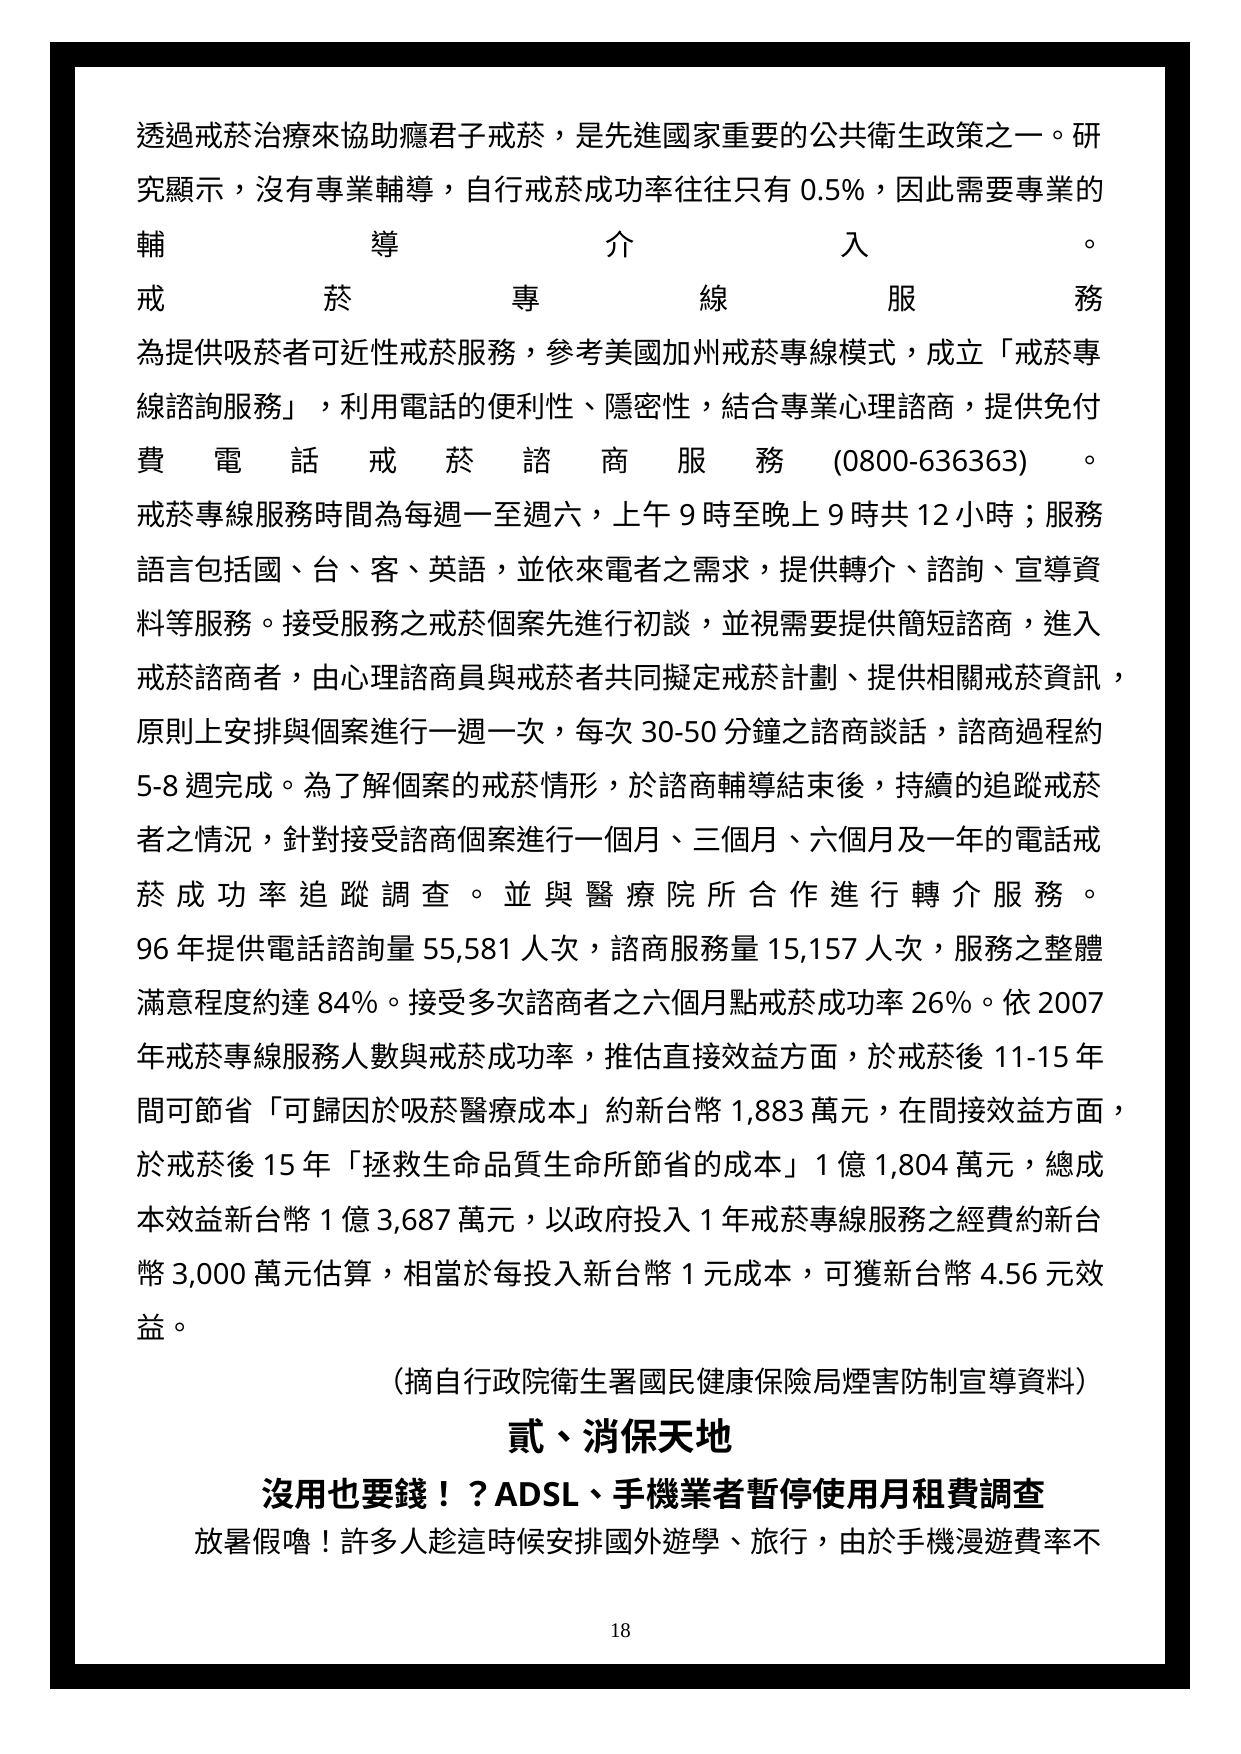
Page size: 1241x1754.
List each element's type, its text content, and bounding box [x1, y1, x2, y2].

text 沒用也要錢！？ADSL、手機業者暫停使用月租費調查 [136, 1470, 1104, 1516]
text 菸害防制法新規定即將於98年1月11日全面施行，除積極擴大禁菸場所之設置如三人以上室內工作場所全面禁菸，加強保護胎兒及禁止兒童少年孕婦吸菸等措施，更增加標示菸盒警示圖文、禁止菸盒上使用淡菸、低焦油等誤導性文字，及禁止菸品廣告、促銷與贊助等。 其中擴大全面禁菸場所方面，如大多數室內公共場所、三人以上工作場所、大眾運輸工具及旅客等候室等。同時，亦要求職場、公共場所所有人、負責人規範禁止吸菸場所的吸菸行為，未來如在禁菸場所吸菸，執法人員將不再須經勸阻即可處以2千至1萬元罰鍰。其中以菸害防制法第十五、十六條，不得吸菸之場所及除吸菸區(室)外，不得吸菸之場所及場所之標示的規定，最與民眾的日常生活息息相關。相關規定包括： 第十五條 下列場所全面禁止吸菸： 一、高級中等學校以下學校及其他供兒童及少年教育或活動為主要目的之場所。 二、大專校院、圖書館、博物館、美術館及其他文化或社會教育機構所在之室內場所。 三、醫療機構、護理機構、其他醫事機構及社會福利機構所在場所。但老人福利機構於設有獨立空調及獨立隔間之室內吸菸室，或其室外場所，不在此限。 四、政府機關及公營事業機構所在之室內場所。 五、大眾運輸工具、計程車、遊覽車、捷運系統、車站及旅客等候室。 六、製造、儲存或販賣易燃易爆物品之場所。 七、金融機構、郵局及電信事業之營業場所。 八、供室內體育、運動或健身之場所。 九、教室、圖書室、實驗室、表演廳、禮堂、展覽室、會議廳（室）及電梯廂內。 十、歌劇院、電影院、視聽歌唱業或資訊休閒業及其他供公眾休閒娛樂之室內場所。 十一、旅館、商場、餐飲店或其他供公眾消費之室內場所。但於該場所內設有獨立空調及獨立隔間之室內吸菸室、半戶外開放空間之餐飲場所、雪茄館、下午九時以後開始營業且十八歲以上始能進入之酒吧、視聽歌唱場所，不在此限。 十二、三人以上共用之室內工作場所。 十三、其他供公共使用之室內場所及經各級主管機關公告指定之場所及交通工具。 前項所定場所，應於所有入口處設置明顯禁菸標示，並不得供應與吸菸有關之器物。 第一項第三款及第十一款但書之室內吸菸室；其面積、設施及設置辦法，由中央主管機關定之。 第十六條 下列場所除吸菸區外，不得吸菸；未設吸菸區者，全面禁止吸菸： 一、大專校院、圖書館、博物館、美術館及其他文化或社會教育機構所在之室外場所。 二、室外體育場、游泳池或其他供公眾休閒娛樂之室外場所。 三、老人福利機構所在之室外場所。 四、其他經各級主管機關指定公告之場所及交通工具。 前項所定場所，應於所有入口處及其他適當地點，設置明顯禁菸標示或除吸菸區外不得吸菸意旨之標示；且除吸菸區外，不得供應與吸菸有關之器物。 第一項吸菸區之設置，應符合下列規定： 一、吸菸區應有明顯之標示。 二、吸菸區之面積不得大於該場所室外面積二分之一，且不得設於必經之處。 第三十一條 違反第十五條第一項或第十六條第一項規定者，處新臺幣二千元以上一萬元以下罰鍰。 違反第十五條第二項、第十六條第二項或第三項規定者，新臺幣一萬元以上五萬元以下罰鍰，並令限期改正；屆期未改正者，得按次連續處罰。 戒菸永遠不嫌晚 透過戒菸治療來協助癮君子戒菸，是先進國家重要的公共衛生政策之一。研究顯示，沒有專業輔導，自行戒菸成功率往往只有0.5%，因此需要專業的輔導介入。 戒菸專線服務 為提供吸菸者可近性戒菸服務，參考美國加州戒菸專線模式，成立「戒菸專線諮詢服務」，利用電話的便利性、隱密性，結合專業心理諮商，提供免付費電話戒菸諮商服務(0800-636363)。 戒菸專線服務時間為每週一至週六，上午9時至晚上9時共12小時；服務語言包括國、台、客、英語，並依來電者之需求，提供轉介、諮詢、宣導資料等服務。接受服務之戒菸個案先進行初談，並視需要提供簡短諮商，進入戒菸諮商者，由心理諮商員與戒菸者共同擬定戒菸計劃、提供相關戒菸資訊，原則上安排與個案進行一週一次，每次30-50分鐘之諮商談話，諮商過程約5-8週完成。為了解個案的戒菸情形，於諮商輔導結束後，持續的追蹤戒菸者之情況，針對接受諮商個案進行一個月、三個月、六個月及一年的電話戒菸成功率追蹤調查。並與醫療院所合作進行轉介服務。 96年提供電話諮詢量55,581人次，諮商服務量15,157人次，服務之整體滿意程度約達84％。接受多次諮商者之六個月點戒菸成功率26％。依2007年戒菸專線服務人數與戒菸成功率，推估直接效益方面，於戒菸後11-15年間可節省「可歸因於吸菸醫療成本」約新台幣1,883萬元，在間接效益方面，於戒菸後15年「拯救生命品質生命所節省的成本」1億1,804萬元，總成本效益新台幣1億3,687萬元，以政府投入1年戒菸專線服務之經費約新台幣3,000萬元估算，相當於每投入新台幣1元成本，可獲新台幣4.56元效益。 [136, 103, 1104, 1349]
text （摘自行政院衛生署國民健康保險局煙害防制宣導資料） [136, 1349, 1104, 1403]
list 消保天地 [136, 1414, 1104, 1459]
